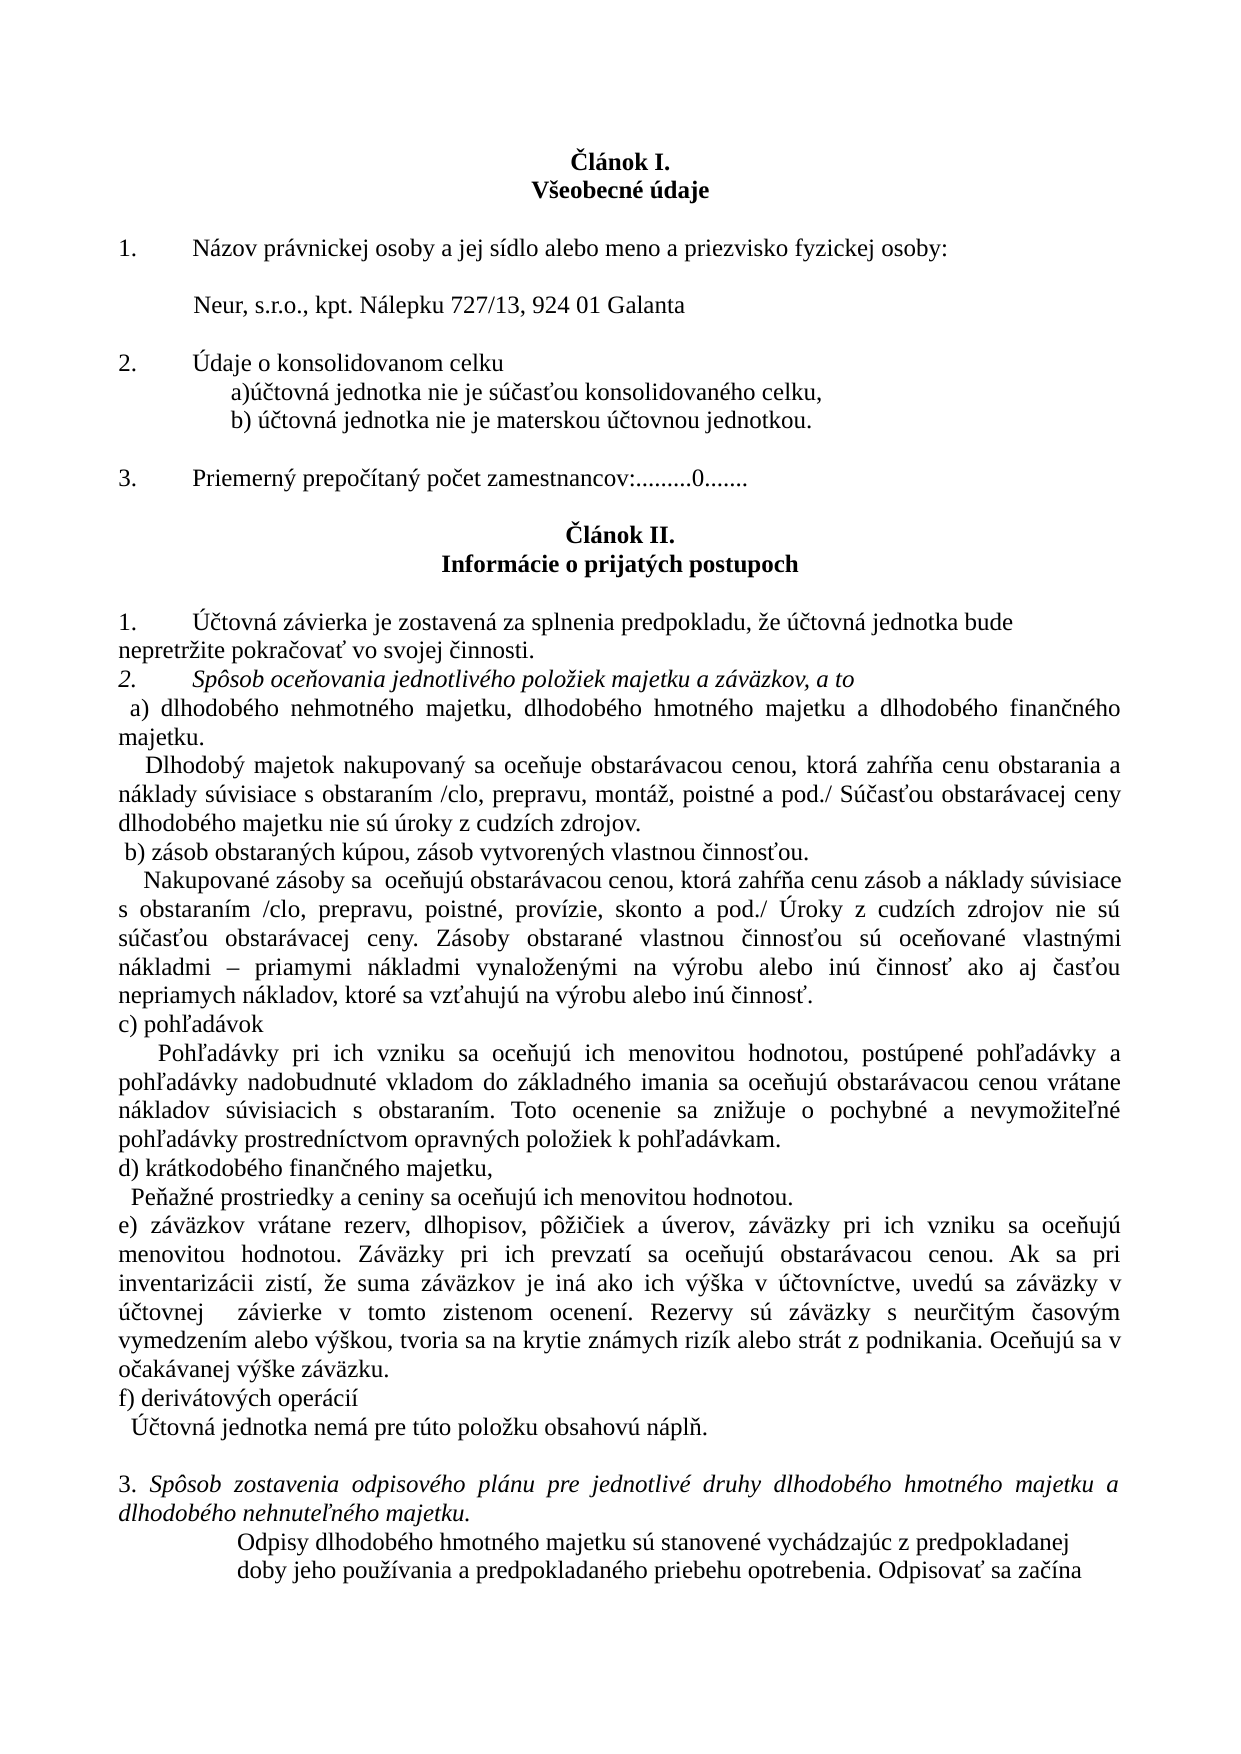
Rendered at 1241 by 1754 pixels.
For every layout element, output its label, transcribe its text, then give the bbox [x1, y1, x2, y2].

text Odpisy dlhodobého hmotného majetku sú stanovené vychádzajúc z predpokladanej [118, 1527, 1122, 1556]
text 3. Spôsob zostavenia odpisového plánu pre jednotlivé druhy dlhodobého hmotného majetku a dlhodobého nehnuteľného majetku. [118, 1469, 1122, 1527]
text f) derivátových operácií [118, 1383, 1122, 1412]
list Údaje o konsolidovanom celku [118, 348, 1122, 377]
text b) zásob obstaraných kúpou, zásob vytvorených vlastnou činnosťou. [118, 837, 1122, 866]
text Neur, s.r.o., kpt. Nálepku 727/13, 924 01 Galanta [118, 291, 1122, 319]
list Priemerný prepočítaný počet zamestnancov:.........0....... [118, 463, 1122, 492]
text Všeobecné údaje [118, 176, 1122, 204]
text b) účtovná jednotka nie je materskou účtovnou jednotkou. [118, 406, 1122, 434]
list Názov právnickej osoby a jej sídlo alebo meno a priezvisko fyzickej osoby: [118, 233, 1122, 262]
text a)účtovná jednotka nie je súčasťou konsolidovaného celku, [118, 377, 1122, 406]
text nepretržite pokračovať vo svojej činnosti. [118, 636, 1122, 664]
text Dlhodobý majetok nakupovaný sa oceňuje obstarávacou cenou, ktorá zahŕňa cenu obstarania a náklady súvisiace s obstaraním /clo, prepravu, montáž, poistné a pod./ Súčasťou obstarávacej ceny dlhodobého majetku nie sú úroky z cudzích zdrojov. [118, 751, 1122, 837]
text e) záväzkov vrátane rezerv, dlhopisov, pôžičiek a úverov, záväzky pri ich vzniku sa oceňujú menovitou hodnotou. Záväzky pri ich prevzatí sa oceňujú obstarávacou cenou. Ak sa pri inventarizácii zistí, že suma záväzkov je iná ako ich výška v účtovníctve, uvedú sa záväzky v účtovnej závierke v tomto zistenom ocenení. Rezervy sú záväzky s neurčitým časovým vymedzením alebo výškou, tvoria sa na krytie známych rizík alebo strát z podnikania. Oceňujú sa v očakávanej výške záväzku. [118, 1211, 1122, 1383]
text a) dlhodobého nehmotného majetku, dlhodobého hmotného majetku a dlhodobého finančného majetku. [118, 693, 1122, 751]
list Účtovná závierka je zostavená za splnenia predpokladu, že účtovná jednotka bude [118, 607, 1122, 636]
text Pohľadávky pri ich vzniku sa oceňujú ich menovitou hodnotou, postúpené pohľadávky a pohľadávky nadobudnuté vkladom do základného imania sa oceňujú obstarávacou cenou vrátane nákladov súvisiacich s obstaraním. Toto ocenenie sa znižuje o pochybné a nevymožiteľné pohľadávky prostredníctvom opravných položiek k pohľadávkam. [118, 1038, 1122, 1153]
list Spôsob oceňovania jednotlivého položiek majetku a záväzkov, a to [118, 664, 1122, 693]
text Informácie o prijatých postupoch [118, 549, 1122, 578]
text Účtovná jednotka nemá pre túto položku obsahovú náplň. [118, 1412, 1122, 1441]
text c) pohľadávok [118, 1009, 1122, 1038]
text Nakupované zásoby sa oceňujú obstarávacou cenou, ktorá zahŕňa cenu zásob a náklady súvisiace s obstaraním /clo, prepravu, poistné, provízie, skonto a pod./ Úroky z cudzích zdrojov nie sú súčasťou obstarávacej ceny. Zásoby obstarané vlastnou činnosťou sú oceňované vlastnými nákladmi – priamymi nákladmi vynaloženými na výrobu alebo inú činnosť ako aj časťou nepriamych nákladov, ktoré sa vzťahujú na výrobu alebo inú činnosť. [118, 866, 1122, 1009]
text d) krátkodobého finančného majetku, [118, 1153, 1122, 1182]
text doby jeho používania a predpokladaného priebehu opotrebenia. Odpisovať sa začína [118, 1556, 1122, 1584]
text Článok II. [118, 521, 1122, 549]
text Peňažné prostriedky a ceniny sa oceňujú ich menovitou hodnotou. [118, 1182, 1122, 1211]
text Článok I. [118, 147, 1122, 176]
